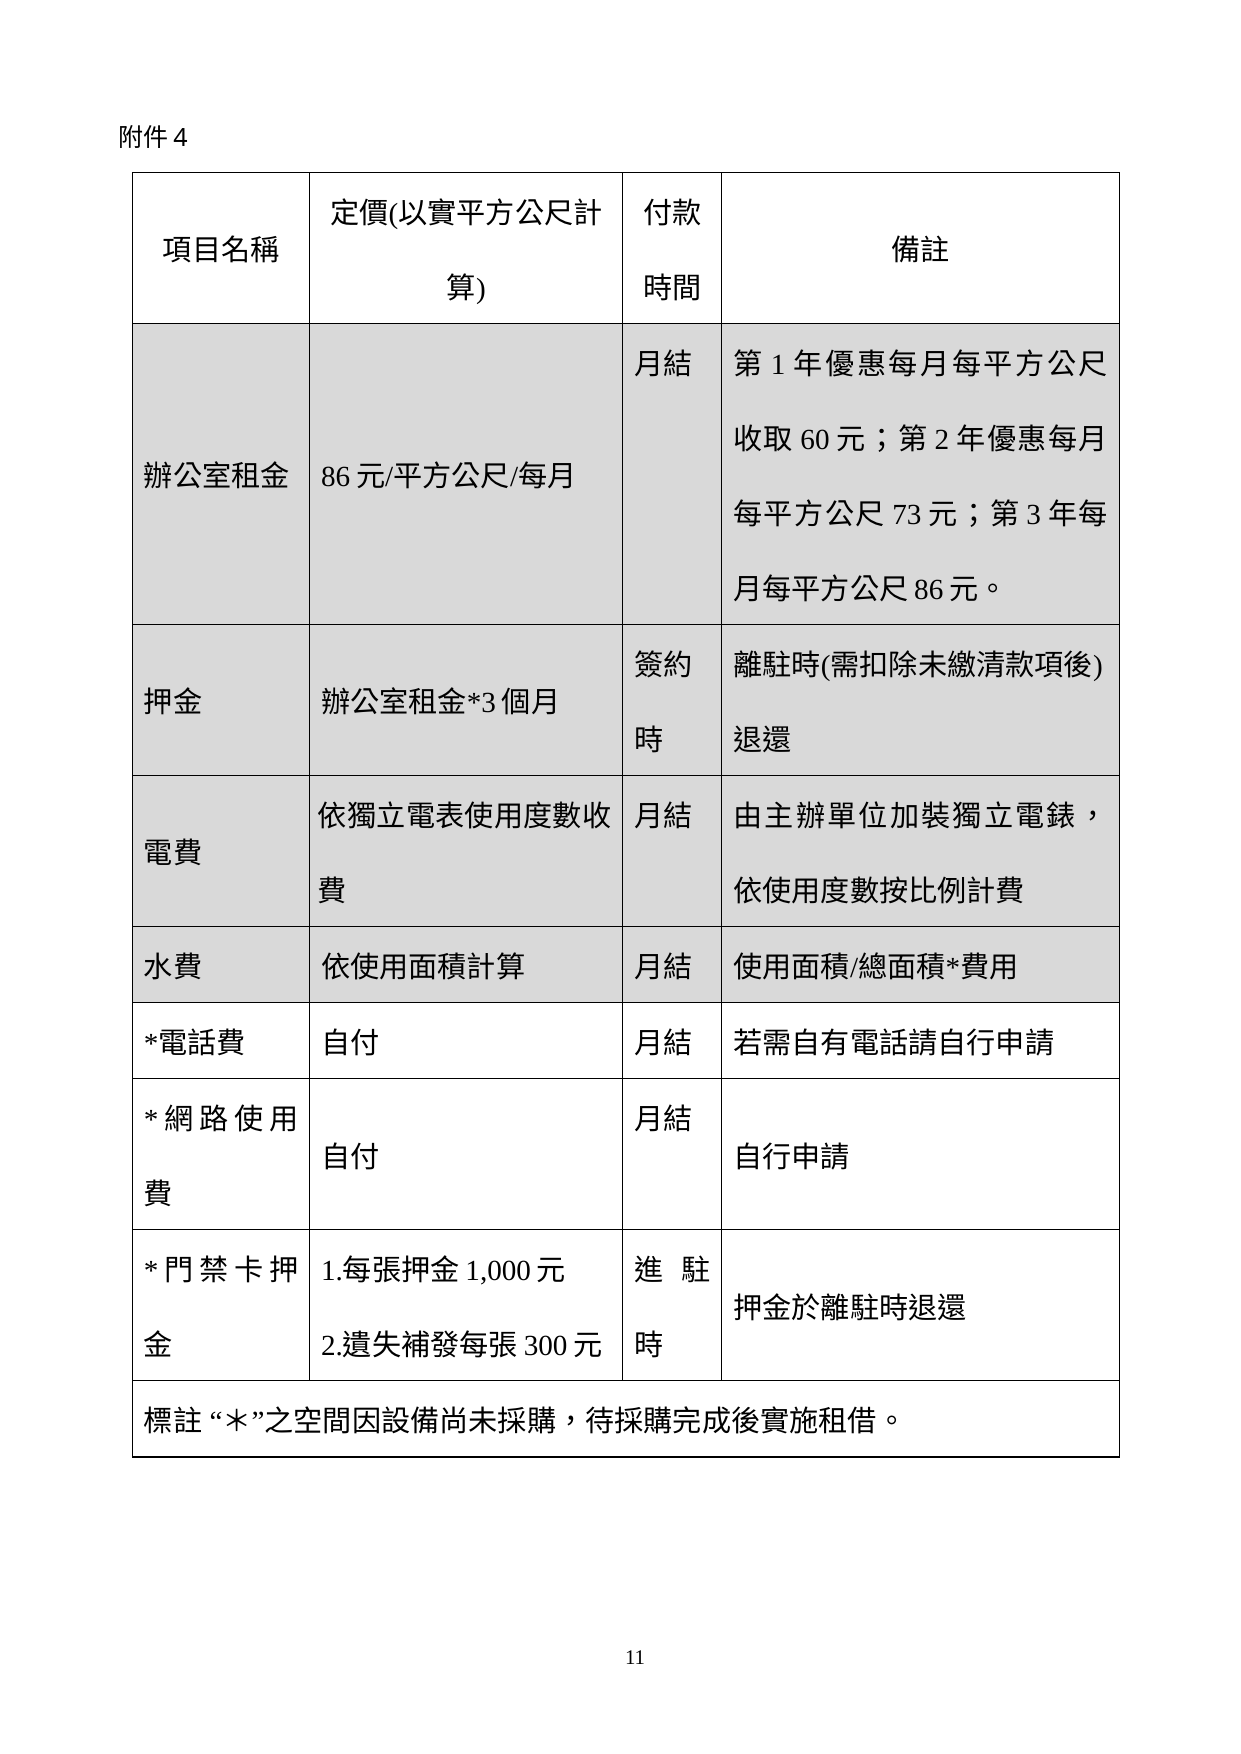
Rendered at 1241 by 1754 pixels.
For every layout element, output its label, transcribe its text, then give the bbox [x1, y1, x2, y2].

table_cell 辦公室租金 [133, 324, 309, 624]
table_cell 月結 [623, 927, 721, 1002]
table_cell 使用面積/總面積*費用 [722, 927, 1119, 1002]
table_header 定價(以實平方公尺計算) [310, 173, 622, 323]
table_cell 由主辦單位加裝獨立電錶，依使用度數按比例計費 [722, 776, 1119, 926]
table_cell 押金 [133, 625, 309, 775]
table_cell 標註 “＊”之空間因設備尚未採購，待採購完成後實施租借。 [133, 1381, 1119, 1456]
table_cell *網路使用費 [133, 1079, 309, 1229]
table_cell 簽約時 [623, 625, 721, 775]
table_cell 電費 [133, 776, 309, 926]
table_cell 第1年優惠每月每平方公尺收取60元；第2年優惠每月每平方公尺73元；第3年每月每平方公尺86元。 [722, 324, 1119, 624]
table_cell 依使用面積計算 [310, 927, 622, 1002]
table_header 項目名稱 [133, 173, 309, 323]
table_header 付款 時間 [623, 173, 721, 323]
table_cell 進駐時 [623, 1230, 721, 1380]
table_cell 月結 [623, 776, 721, 926]
table_cell 月結 [623, 324, 721, 624]
table_cell 辦公室租金*3個月 [310, 625, 622, 775]
table_cell 押金於離駐時退還 [722, 1230, 1119, 1380]
table_cell 自付 [310, 1079, 622, 1229]
table_cell 月結 [623, 1003, 721, 1078]
table_cell *門禁卡押金 [133, 1230, 309, 1380]
table_cell 1.每張押金1,000元 2.遺失補發每張300元 [310, 1230, 622, 1380]
table_cell 離駐時(需扣除未繳清款項後)退還 [722, 625, 1119, 775]
table_cell 自付 [310, 1003, 622, 1078]
table_cell *電話費 [133, 1003, 309, 1078]
table_cell 水費 [133, 927, 309, 1002]
table_cell 86元/平方公尺/每月 [310, 324, 622, 624]
table_cell 依獨立電表使用度數收費 [310, 776, 622, 926]
table_cell 月結 [623, 1079, 721, 1229]
table_header 備註 [722, 173, 1119, 323]
subtitle 附件4 [118, 117, 1152, 153]
table_cell 若需自有電話請自行申請 [722, 1003, 1119, 1078]
table_cell 自行申請 [722, 1079, 1119, 1229]
